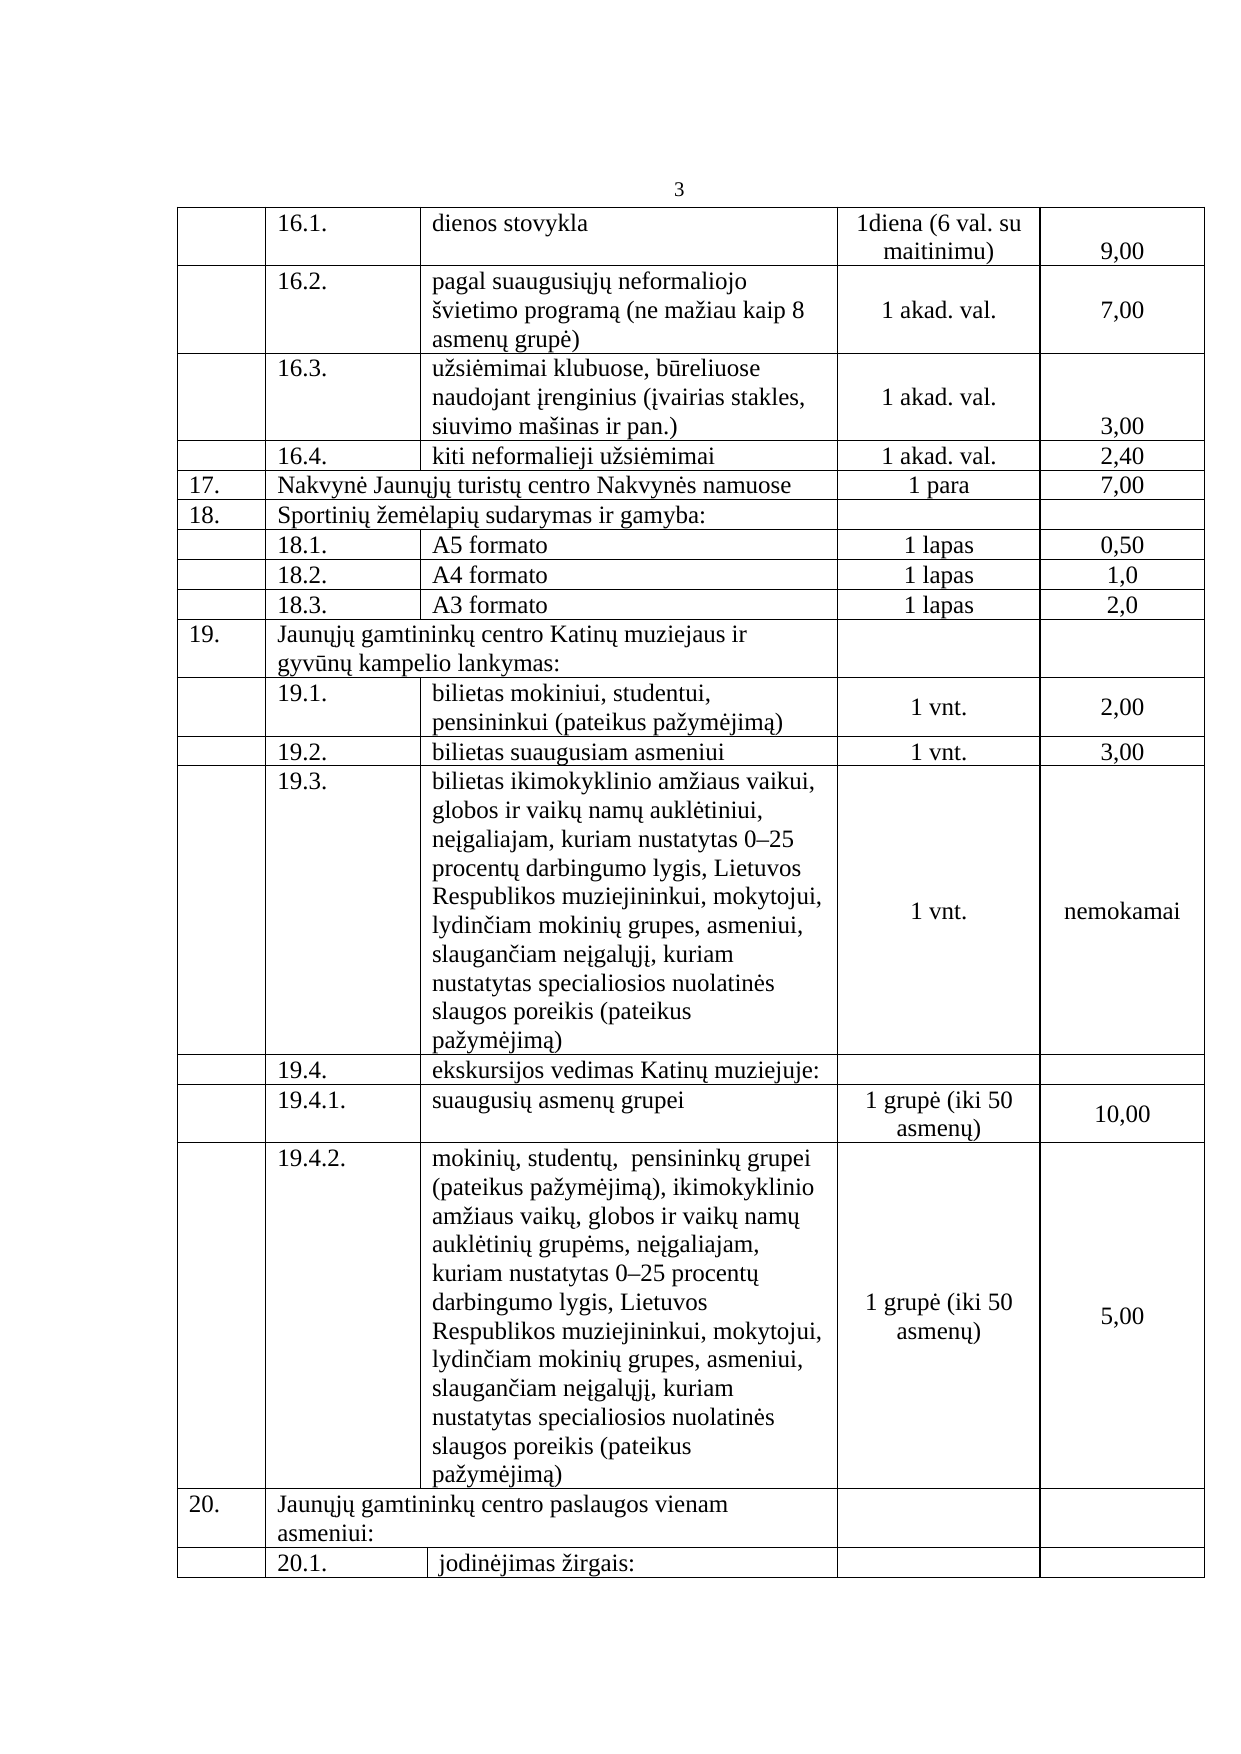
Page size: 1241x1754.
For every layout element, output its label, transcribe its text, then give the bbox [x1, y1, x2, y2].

table_cell [178, 560, 265, 589]
table_cell 2,0 [1041, 590, 1204, 618]
table_cell Jaunųjų gamtininkų centro Katinų muziejaus ir gyvūnų kampelio lankymas: [266, 620, 837, 677]
table_cell 1 vnt. [838, 766, 1039, 1054]
table_cell 1 vnt. [838, 678, 1039, 736]
table_cell [1041, 1055, 1204, 1084]
table_cell [178, 441, 265, 469]
table_cell 18.1. [266, 530, 420, 559]
table_cell 20. [178, 1489, 265, 1547]
table_cell 1diena (6 val. su maitinimu) [838, 208, 1039, 265]
table_cell 7,00 [1041, 266, 1204, 352]
table_cell [1205, 677, 1210, 736]
table_cell 18. [178, 500, 265, 529]
table_cell [178, 266, 265, 352]
table_cell 16.3. [266, 354, 420, 440]
table_cell pagal suaugusiųjų neformaliojo švietimo programą (ne mažiau kaip 8 asmenų grupė) [421, 266, 837, 352]
table_cell Jaunųjų gamtininkų centro paslaugos vienam asmeniui: [266, 1489, 837, 1547]
table_cell užsiėmimai klubuose, būreliuose naudojant įrenginius (įvairias stakles, siuvimo mašinas ir pan.) [421, 354, 837, 440]
table_cell [178, 766, 265, 1054]
table_cell [1205, 1054, 1210, 1084]
table_cell bilietas ikimokyklinio amžiaus vaikui, globos ir vaikų namų auklėtiniui, neįgaliajam, kuriam nustatytas 0–25 procentų darbingumo lygis, Lietuvos Respublikos muziejininkui, mokytojui, lydinčiam mokinių grupes, asmeniui, slaugančiam neįgalųjį, kuriam nustatytas specialiosios nuolatinės slaugos poreikis (pateikus pažymėjimą) [421, 766, 837, 1054]
table_cell 1 lapas [838, 560, 1039, 589]
table_cell [838, 1548, 1039, 1577]
table_cell 3,00 [1041, 354, 1204, 440]
table_cell 1,0 [1041, 560, 1204, 589]
table_cell [178, 1143, 265, 1488]
table_cell [1205, 1488, 1210, 1547]
table_cell 7,00 [1041, 471, 1204, 499]
table_cell [1041, 620, 1204, 677]
table_cell [178, 1055, 265, 1084]
table_cell 17. [178, 471, 265, 499]
table_cell jodinėjimas žirgais: [428, 1548, 837, 1577]
table_cell [178, 208, 265, 265]
table_cell [1205, 559, 1210, 589]
table_cell [178, 530, 265, 559]
table_cell 1 grupė (iki 50 asmenų) [838, 1143, 1039, 1488]
table_cell [1041, 500, 1204, 529]
table_cell A5 formato [421, 530, 837, 559]
table_cell [1205, 1084, 1210, 1142]
table_cell bilietas mokiniui, studentui, pensininkui (pateikus pažymėjimą) [421, 678, 837, 736]
table_cell 1 lapas [838, 590, 1039, 618]
table_cell [1205, 265, 1210, 352]
table_cell [1205, 589, 1210, 618]
table_cell kiti neformalieji užsiėmimai [421, 441, 837, 469]
table_cell ekskursijos vedimas Katinų muziejuje: [421, 1055, 837, 1084]
table_cell [1205, 207, 1210, 265]
table_cell 2,40 [1041, 441, 1204, 469]
table_cell 18.2. [266, 560, 420, 589]
table_cell 10,00 [1041, 1085, 1204, 1142]
table_cell [1205, 619, 1210, 677]
table_cell Sportinių žemėlapių sudarymas ir gamyba: [266, 500, 837, 529]
table_cell 2,00 [1041, 678, 1204, 736]
table_cell 16.4. [266, 441, 420, 469]
table_cell [838, 500, 1039, 529]
table_cell 19.3. [266, 766, 420, 1054]
table_cell [1205, 499, 1210, 529]
table_cell 5,00 [1041, 1143, 1204, 1488]
table_cell 3,00 [1041, 737, 1204, 765]
table_cell 20.1. [266, 1548, 427, 1577]
table_cell 1 grupė (iki 50 asmenų) [838, 1085, 1039, 1142]
table_cell 18.3. [266, 590, 420, 618]
table_cell bilietas suaugusiam asmeniui [421, 737, 837, 765]
table_cell 19.2. [266, 737, 420, 765]
table_cell [838, 1055, 1039, 1084]
table_cell nemokamai [1041, 766, 1204, 1054]
table_cell [1205, 440, 1210, 469]
table_cell [1041, 1548, 1204, 1577]
table_cell 1 vnt. [838, 737, 1039, 765]
table_cell 16.1. [266, 208, 420, 265]
table_cell [1205, 765, 1210, 1054]
table_cell 19.4. [266, 1055, 420, 1084]
table_cell 1 akad. val. [838, 441, 1039, 469]
table_cell [1041, 1489, 1204, 1547]
table_cell 9,00 [1041, 208, 1204, 265]
table_cell [178, 1548, 265, 1577]
table_cell suaugusių asmenų grupei [421, 1085, 837, 1142]
table_cell [178, 354, 265, 440]
table_cell Nakvynė Jaunųjų turistų centro Nakvynės namuose [266, 471, 837, 499]
table_cell [178, 1085, 265, 1142]
table_cell 19.4.2. [266, 1143, 420, 1488]
table_cell dienos stovykla [421, 208, 837, 265]
table_cell 19.4.1. [266, 1085, 420, 1142]
table_cell [1205, 529, 1210, 559]
table_cell 1 akad. val. [838, 354, 1039, 440]
table_cell [1205, 1142, 1210, 1488]
table_cell [178, 737, 265, 765]
table_cell 0,50 [1041, 530, 1204, 559]
table_cell [838, 620, 1039, 677]
table_cell [838, 1489, 1039, 1547]
table_cell 19.1. [266, 678, 420, 736]
table_cell 19. [178, 620, 265, 677]
table_cell 1 lapas [838, 530, 1039, 559]
table_cell [1205, 736, 1210, 765]
table_cell [178, 678, 265, 736]
table_cell [1205, 470, 1210, 499]
table_cell A4 formato [421, 560, 837, 589]
table_cell [178, 590, 265, 618]
table_cell 1 para [838, 471, 1039, 499]
table_cell [1205, 353, 1210, 440]
table_cell 1 akad. val. [838, 266, 1039, 352]
table_cell mokinių, studentų, pensininkų grupei (pateikus pažymėjimą), ikimokyklinio amžiaus vaikų, globos ir vaikų namų auklėtinių grupėms, neįgaliajam, kuriam nustatytas 0–25 procentų darbingumo lygis, Lietuvos Respublikos muziejininkui, mokytojui, lydinčiam mokinių grupes, asmeniui, slaugančiam neįgalųjį, kuriam nustatytas specialiosios nuolatinės slaugos poreikis (pateikus pažymėjimą) [421, 1143, 837, 1488]
table_cell A3 formato [421, 590, 837, 618]
table_cell [1205, 1547, 1210, 1577]
table_cell 16.2. [266, 266, 420, 352]
